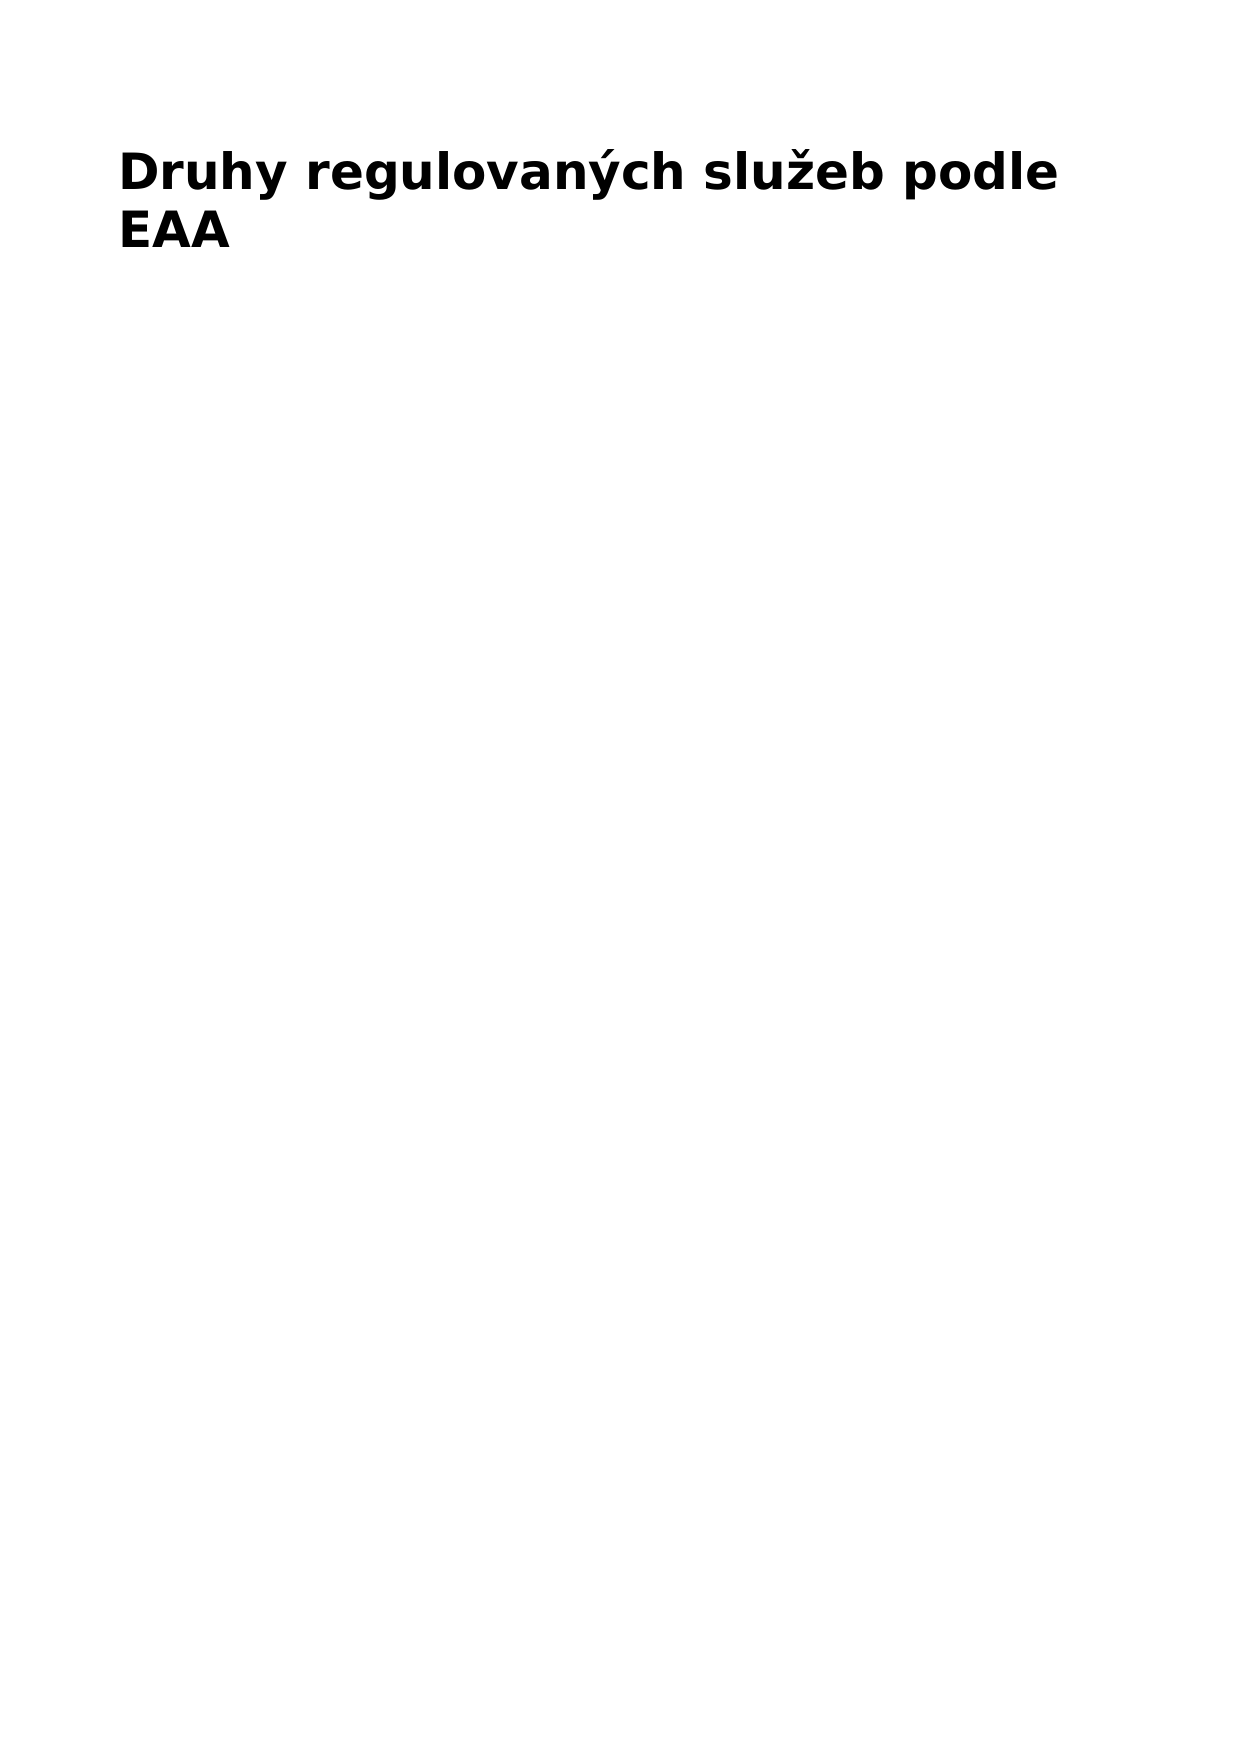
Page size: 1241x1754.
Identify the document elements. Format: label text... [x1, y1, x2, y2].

subtitle Druhy regulovaných služeb podle EAA [118, 143, 1122, 259]
